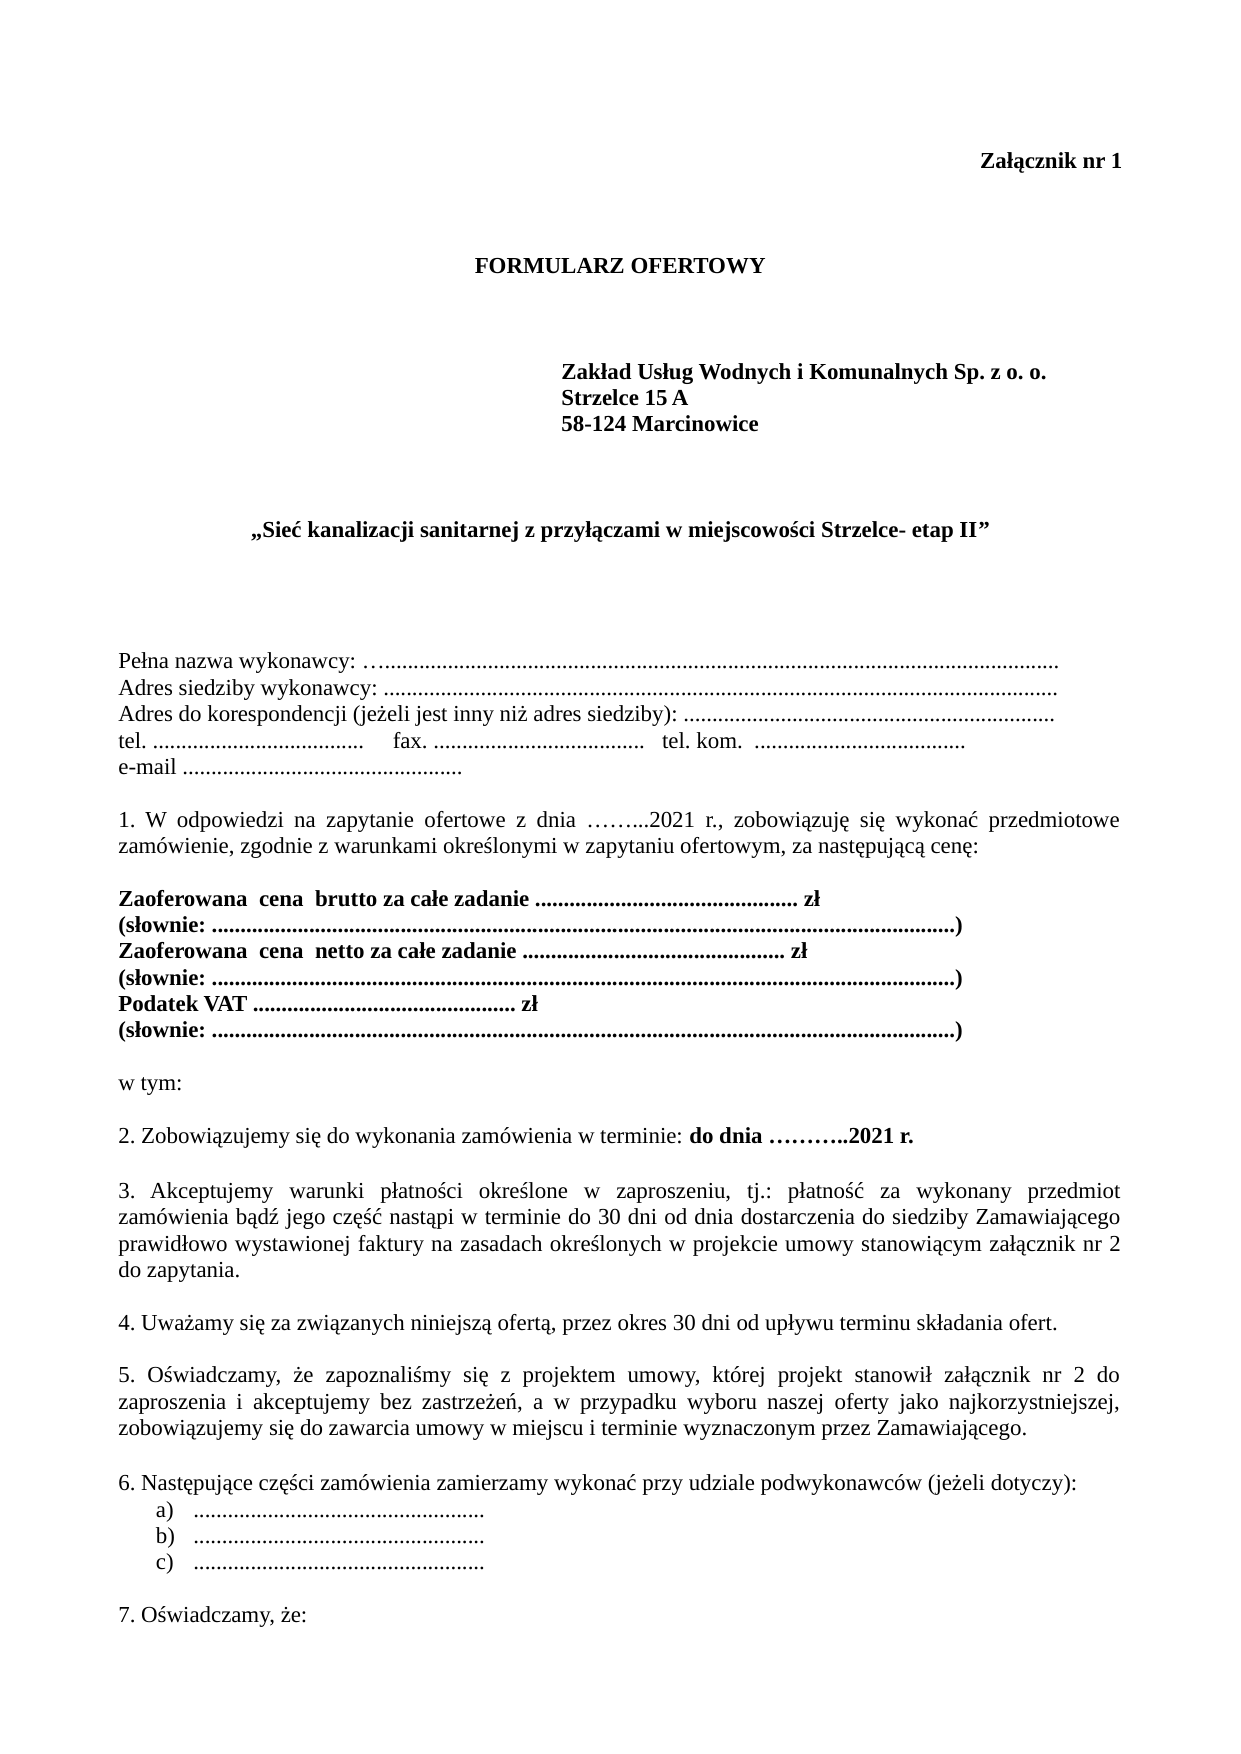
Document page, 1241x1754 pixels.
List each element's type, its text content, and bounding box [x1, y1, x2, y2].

text Strzelce 15 A [561, 384, 1122, 410]
text Pełna nazwa wykonawcy: …...................................................................................................................... [118, 648, 1122, 674]
text 7. Oświadczamy, że: [118, 1601, 1122, 1627]
text 3. Akceptujemy warunki płatności określone w zaproszeniu, tj.: płatność za wykonany przedmiot zamówienia bądź jego część nastąpi w terminie do 30 dni od dnia dostarczenia do siedziby Zamawiającego prawidłowo wystawionej faktury na zasadach określonych w projekcie umowy stanowiącym załącznik nr 2 do zapytania. [118, 1177, 1122, 1282]
text Zaoferowana cena netto za całe zadanie .............................................. zł [118, 937, 1122, 964]
text (słownie: ..................................................................................................................................) [118, 1017, 1122, 1043]
list ................................................... [156, 1548, 1122, 1575]
text e-mail ................................................. [118, 753, 1122, 779]
text 4. Uważamy się za związanych niniejszą ofertą, przez okres 30 dni od upływu terminu składania ofert. [118, 1309, 1122, 1335]
text tel. ..................................... fax. ..................................... tel. kom. ..................................... [118, 727, 1122, 753]
text Załącznik nr 1 [118, 147, 1122, 173]
text 5. Oświadczamy, że zapoznaliśmy się z projektem umowy, której projekt stanowił załącznik nr 2 do zaproszenia i akceptujemy bez zastrzeżeń, a w przypadku wyboru naszej oferty jako najkorzystniejszej, zobowiązujemy się do zawarcia umowy w miejscu i terminie wyznaczonym przez Zamawiającego. [118, 1362, 1122, 1441]
text Adres do korespondencji (jeżeli jest inny niż adres siedziby): ................................................................. [118, 700, 1122, 727]
text (słownie: ..................................................................................................................................) [118, 964, 1122, 990]
text Podatek VAT .............................................. zł [118, 990, 1122, 1017]
text 58-124 Marcinowice [561, 410, 1122, 437]
text Adres siedziby wykonawcy: ...................................................................................................................... [118, 674, 1122, 700]
text Zaoferowana cena brutto za całe zadanie .............................................. zł [118, 885, 1122, 911]
text 2. Zobowiązujemy się do wykonania zamówienia w terminie: do dnia ………..2021 r. [118, 1122, 1122, 1148]
text 6. Następujące części zamówienia zamierzamy wykonać przy udziale podwykonawców (jeżeli dotyczy): [118, 1469, 1122, 1496]
list ................................................... [156, 1522, 1122, 1548]
text 1. W odpowiedzi na zapytanie ofertowe z dnia ……...2021 r., zobowiązuję się wykonać przedmiotowe zamówienie, zgodnie z warunkami określonymi w zapytaniu ofertowym, za następującą cenę: [118, 806, 1122, 858]
text w tym: [118, 1069, 1122, 1096]
text (słownie: ..................................................................................................................................) [118, 911, 1122, 937]
text Zakład Usług Wodnych i Komunalnych Sp. z o. o. [561, 358, 1122, 384]
text „Sieć kanalizacji sanitarnej z przyłączami w miejscowości Strzelce- etap II” [118, 516, 1122, 542]
text FORMULARZ OFERTOWY [118, 252, 1122, 279]
list ................................................... [156, 1496, 1122, 1522]
